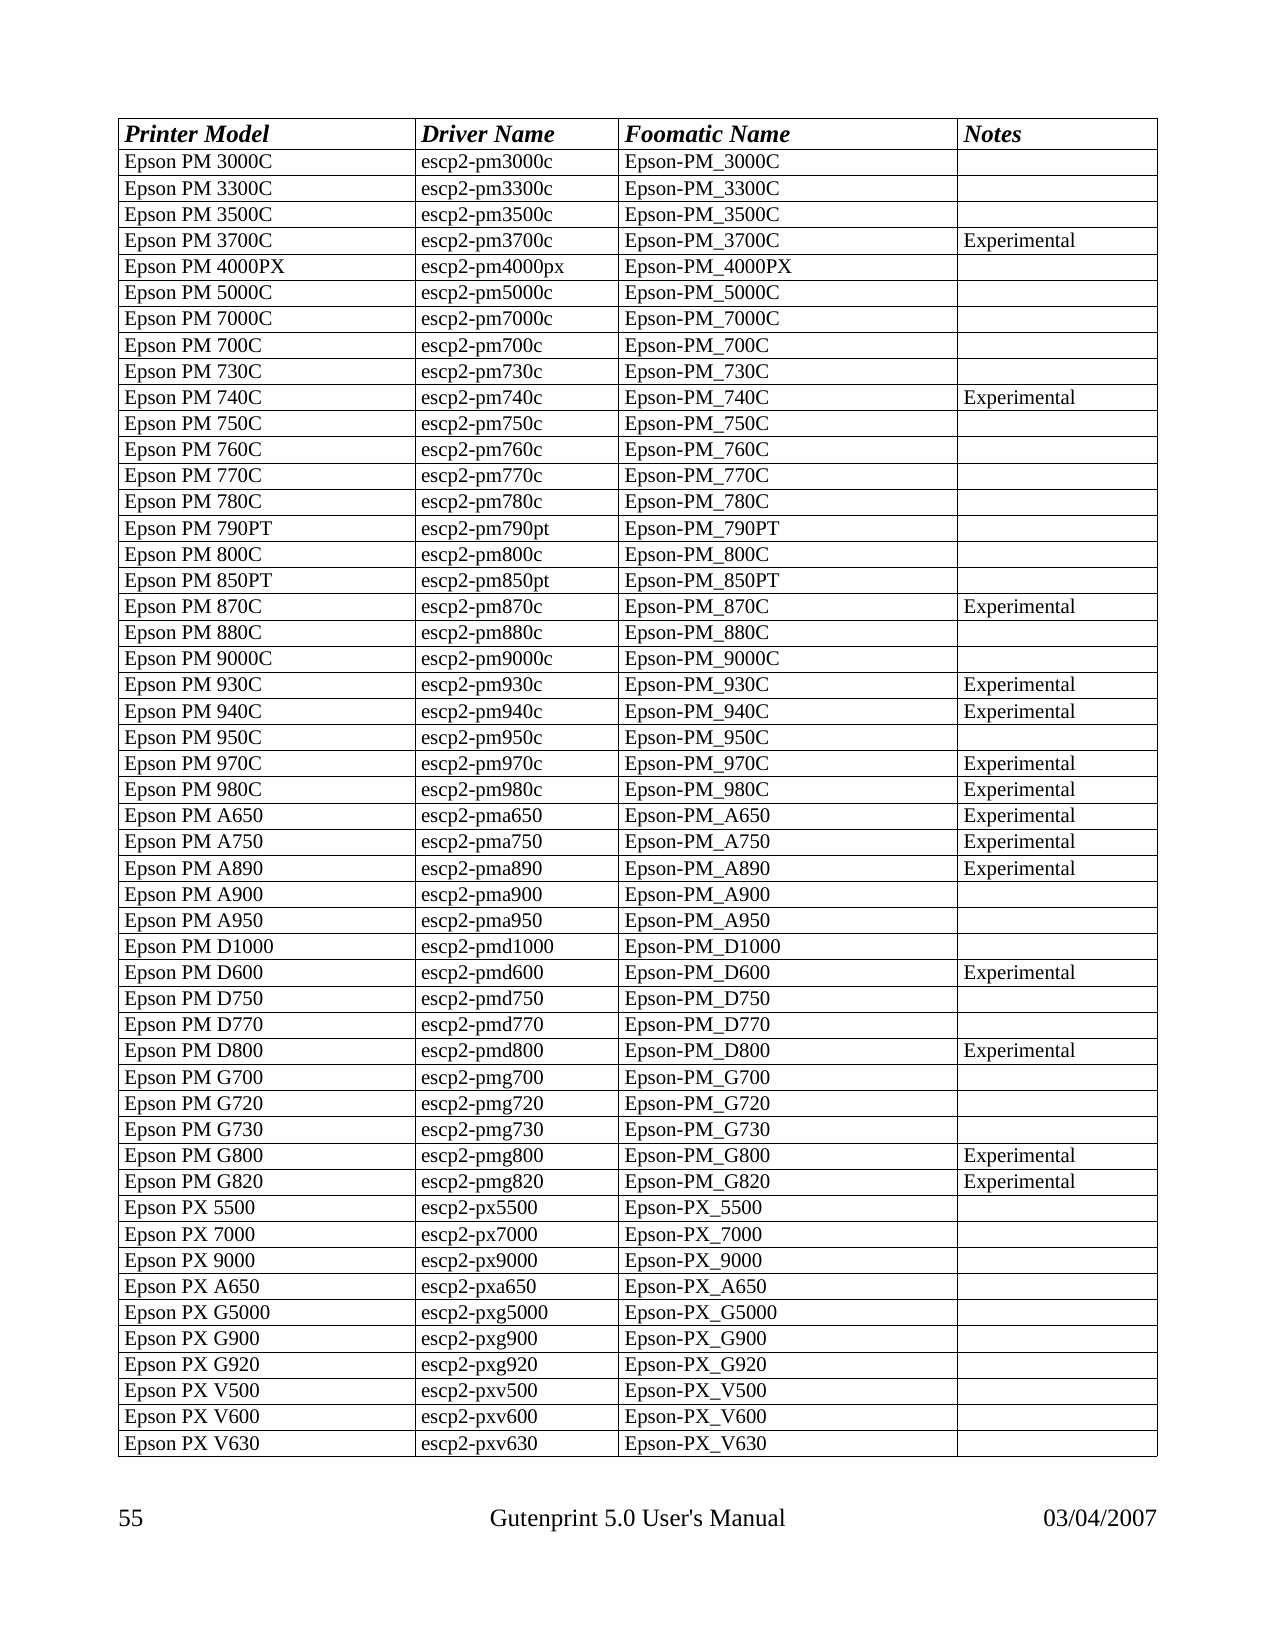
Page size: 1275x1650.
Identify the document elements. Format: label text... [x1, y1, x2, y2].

table_cell Experimental [958, 228, 1157, 253]
table_cell escp2-pm800c [416, 542, 618, 567]
table_cell Epson-PX_A650 [619, 1274, 957, 1299]
table_cell Experimental [958, 1170, 1157, 1195]
table_cell escp2-pm780c [416, 490, 618, 515]
table_cell escp2-pma650 [416, 804, 618, 829]
table_cell Epson-PM_D800 [619, 1039, 957, 1064]
table_cell Epson-PM_850PT [619, 568, 957, 593]
table_cell Epson-PM_700C [619, 333, 957, 358]
table_cell Epson-PM_D770 [619, 1013, 957, 1038]
table_cell Experimental [958, 673, 1157, 698]
table_cell [958, 359, 1157, 384]
table_cell Epson PM A750 [119, 830, 415, 855]
table_cell Experimental [958, 1039, 1157, 1064]
table_cell Epson-PM_730C [619, 359, 957, 384]
table_cell escp2-pm3300c [416, 176, 618, 201]
table_cell [958, 411, 1157, 436]
table_cell Epson-PM_G720 [619, 1091, 957, 1116]
table_cell escp2-px7000 [416, 1222, 618, 1247]
table_cell escp2-pm730c [416, 359, 618, 384]
table_cell Epson PM G820 [119, 1170, 415, 1195]
table_cell escp2-pxa650 [416, 1274, 618, 1299]
table_cell Epson PX G5000 [119, 1300, 415, 1325]
table_cell [958, 150, 1157, 175]
table_cell Epson-PM_4000PX [619, 255, 957, 279]
table_cell Epson-PM_980C [619, 777, 957, 802]
table_cell Epson PM G720 [119, 1091, 415, 1116]
table_cell Epson PM 930C [119, 673, 415, 698]
table_cell escp2-pm850pt [416, 568, 618, 593]
table_cell escp2-pmg720 [416, 1091, 618, 1116]
table_cell escp2-pm770c [416, 464, 618, 489]
table_cell Epson-PM_940C [619, 699, 957, 724]
table_cell [958, 987, 1157, 1012]
table_header Notes [958, 119, 1157, 149]
table_cell [958, 333, 1157, 358]
table_cell [958, 1353, 1157, 1378]
table_cell Experimental [958, 385, 1157, 410]
table_cell Epson PM 9000C [119, 647, 415, 672]
table_cell Epson-PM_750C [619, 411, 957, 436]
table_cell Experimental [958, 856, 1157, 881]
table_cell Epson PM 780C [119, 490, 415, 515]
table_cell escp2-pmd600 [416, 960, 618, 986]
table_cell Epson-PM_790PT [619, 516, 957, 541]
table_cell escp2-pmd1000 [416, 934, 618, 959]
table_cell escp2-pmd750 [416, 987, 618, 1012]
table_cell [958, 1091, 1157, 1116]
table_cell [958, 934, 1157, 959]
table_cell escp2-px5500 [416, 1196, 618, 1221]
table_cell escp2-pm940c [416, 699, 618, 724]
table_cell escp2-pma890 [416, 856, 618, 881]
table_cell Epson PX V600 [119, 1405, 415, 1430]
table_cell [958, 725, 1157, 750]
table_cell Epson-PM_3700C [619, 228, 957, 253]
table_cell [958, 437, 1157, 463]
table_cell [958, 882, 1157, 907]
table_cell Epson-PX_5500 [619, 1196, 957, 1221]
table_cell escp2-pm3000c [416, 150, 618, 175]
table_cell escp2-pm980c [416, 777, 618, 802]
table_cell [958, 1248, 1157, 1273]
table_cell [958, 490, 1157, 515]
table_cell Epson-PX_V500 [619, 1379, 957, 1404]
table_cell Epson PM 740C [119, 385, 415, 410]
table_cell Epson-PM_A890 [619, 856, 957, 881]
table_cell Epson PM 730C [119, 359, 415, 384]
table_cell Epson PM 750C [119, 411, 415, 436]
table_header Driver Name [416, 119, 618, 149]
table_cell Epson-PM_D750 [619, 987, 957, 1012]
table_cell escp2-pxg900 [416, 1326, 618, 1352]
table_cell Epson-PM_760C [619, 437, 957, 463]
table_cell Epson-PM_3300C [619, 176, 957, 201]
table_cell escp2-pma950 [416, 908, 618, 933]
table_cell Epson-PX_9000 [619, 1248, 957, 1273]
table_cell escp2-pxg5000 [416, 1300, 618, 1325]
table_cell [958, 1274, 1157, 1299]
table_cell Epson PX V500 [119, 1379, 415, 1404]
table_cell [958, 1196, 1157, 1221]
table_cell Epson PM 940C [119, 699, 415, 724]
table_cell Epson PM D800 [119, 1039, 415, 1064]
table_cell [958, 1326, 1157, 1352]
table_cell Epson-PM_3500C [619, 202, 957, 227]
table_cell Epson PM 4000PX [119, 255, 415, 279]
table_cell Epson-PX_V630 [619, 1431, 957, 1456]
table_cell Experimental [958, 830, 1157, 855]
table_cell Epson-PM_780C [619, 490, 957, 515]
table_cell Epson-PM_3000C [619, 150, 957, 175]
table_cell escp2-pm3500c [416, 202, 618, 227]
table_cell Epson PX G920 [119, 1353, 415, 1378]
table_cell [958, 202, 1157, 227]
table_cell escp2-pm9000c [416, 647, 618, 672]
table_cell Epson PM 980C [119, 777, 415, 802]
table_cell Epson PM 800C [119, 542, 415, 567]
table_cell Epson-PM_970C [619, 751, 957, 776]
table_cell Epson-PX_G920 [619, 1353, 957, 1378]
table_cell Epson PX 7000 [119, 1222, 415, 1247]
table_cell Experimental [958, 960, 1157, 986]
table_cell Epson-PM_G820 [619, 1170, 957, 1195]
table_cell escp2-pmg700 [416, 1065, 618, 1090]
table_cell Epson-PM_880C [619, 621, 957, 646]
table_cell Epson-PM_950C [619, 725, 957, 750]
table_cell Experimental [958, 594, 1157, 619]
table_cell Epson PM 700C [119, 333, 415, 358]
table_cell escp2-pma900 [416, 882, 618, 907]
table_cell Epson-PM_A750 [619, 830, 957, 855]
table_cell Epson PM 3500C [119, 202, 415, 227]
table_cell Epson PM A950 [119, 908, 415, 933]
table_cell [958, 908, 1157, 933]
table_cell Epson-PM_930C [619, 673, 957, 698]
table_cell Epson PM 790PT [119, 516, 415, 541]
table_cell Epson-PX_V600 [619, 1405, 957, 1430]
table_cell Epson PM 770C [119, 464, 415, 489]
table_cell Experimental [958, 699, 1157, 724]
table_cell Epson PM G730 [119, 1117, 415, 1142]
table_cell escp2-px9000 [416, 1248, 618, 1273]
table_cell [958, 1065, 1157, 1090]
table_cell escp2-pm870c [416, 594, 618, 619]
table_cell Epson PM 870C [119, 594, 415, 619]
table_header Foomatic Name [619, 119, 957, 149]
table_cell escp2-pmg730 [416, 1117, 618, 1142]
table_cell Epson-PX_7000 [619, 1222, 957, 1247]
table_cell [958, 621, 1157, 646]
table_cell Epson-PM_800C [619, 542, 957, 567]
table_cell [958, 1405, 1157, 1430]
table_cell Epson PM 970C [119, 751, 415, 776]
table_cell [958, 1117, 1157, 1142]
table_cell escp2-pma750 [416, 830, 618, 855]
table_cell Epson-PM_D1000 [619, 934, 957, 959]
table_cell Epson-PM_A650 [619, 804, 957, 829]
table_cell Epson PX V630 [119, 1431, 415, 1456]
table_cell [958, 1300, 1157, 1325]
table_cell Epson PX 5500 [119, 1196, 415, 1221]
table_cell escp2-pm930c [416, 673, 618, 698]
table_cell [958, 647, 1157, 672]
table_cell escp2-pm4000px [416, 255, 618, 279]
table_cell [958, 1431, 1157, 1456]
table_cell Epson-PM_9000C [619, 647, 957, 672]
table_cell Epson-PM_770C [619, 464, 957, 489]
table_cell escp2-pm700c [416, 333, 618, 358]
table_cell escp2-pxg920 [416, 1353, 618, 1378]
table_cell Epson PM D600 [119, 960, 415, 986]
table_cell Epson PM 760C [119, 437, 415, 463]
table_cell [958, 1013, 1157, 1038]
table_cell Experimental [958, 751, 1157, 776]
table_cell Epson PX A650 [119, 1274, 415, 1299]
table_cell Epson PM 950C [119, 725, 415, 750]
table_cell Epson-PM_G730 [619, 1117, 957, 1142]
table_cell escp2-pm760c [416, 437, 618, 463]
table_cell escp2-pm970c [416, 751, 618, 776]
table_header Printer Model [119, 119, 415, 149]
table_cell Epson-PM_A900 [619, 882, 957, 907]
table_cell [958, 176, 1157, 201]
table_cell escp2-pm790pt [416, 516, 618, 541]
table_cell [958, 464, 1157, 489]
table_cell Epson PM D770 [119, 1013, 415, 1038]
table_cell [958, 568, 1157, 593]
table_cell [958, 516, 1157, 541]
table_cell [958, 1222, 1157, 1247]
table_cell Epson PM 7000C [119, 307, 415, 332]
table_cell Epson-PM_G800 [619, 1144, 957, 1168]
table_cell escp2-pm5000c [416, 281, 618, 306]
table_cell Epson PM A900 [119, 882, 415, 907]
table_cell Epson PM 3000C [119, 150, 415, 175]
table_cell escp2-pmg820 [416, 1170, 618, 1195]
table_cell Epson-PM_740C [619, 385, 957, 410]
table_cell escp2-pm7000c [416, 307, 618, 332]
table_cell Experimental [958, 777, 1157, 802]
table_cell Epson PM 3300C [119, 176, 415, 201]
table_cell Epson-PM_870C [619, 594, 957, 619]
table_cell escp2-pm750c [416, 411, 618, 436]
table_cell Epson PM 850PT [119, 568, 415, 593]
table_cell Epson PM A890 [119, 856, 415, 881]
table_cell Epson PM 5000C [119, 281, 415, 306]
table_cell Experimental [958, 804, 1157, 829]
table_cell escp2-pm950c [416, 725, 618, 750]
table_cell escp2-pmd800 [416, 1039, 618, 1064]
table_cell Epson-PM_A950 [619, 908, 957, 933]
table_cell Epson PM G800 [119, 1144, 415, 1168]
table_cell Epson PM 3700C [119, 228, 415, 253]
table_cell Epson-PM_D600 [619, 960, 957, 986]
table_cell escp2-pm880c [416, 621, 618, 646]
table_cell Epson PM A650 [119, 804, 415, 829]
table_cell Epson PX G900 [119, 1326, 415, 1352]
table_cell Epson PX 9000 [119, 1248, 415, 1273]
table_cell [958, 281, 1157, 306]
table_cell Epson PM D750 [119, 987, 415, 1012]
table_cell Experimental [958, 1144, 1157, 1168]
table_cell [958, 542, 1157, 567]
table_cell escp2-pxv630 [416, 1431, 618, 1456]
table_cell Epson-PM_G700 [619, 1065, 957, 1090]
table_cell escp2-pmg800 [416, 1144, 618, 1168]
table_cell Epson PM 880C [119, 621, 415, 646]
table_cell Epson-PM_5000C [619, 281, 957, 306]
table_cell Epson-PM_7000C [619, 307, 957, 332]
table_cell escp2-pxv600 [416, 1405, 618, 1430]
table_cell [958, 255, 1157, 279]
table_cell escp2-pxv500 [416, 1379, 618, 1404]
table_cell Epson-PX_G900 [619, 1326, 957, 1352]
table_cell Epson PM G700 [119, 1065, 415, 1090]
table_cell escp2-pm740c [416, 385, 618, 410]
table_cell Epson-PX_G5000 [619, 1300, 957, 1325]
table_cell Epson PM D1000 [119, 934, 415, 959]
table_cell escp2-pmd770 [416, 1013, 618, 1038]
table_cell [958, 1379, 1157, 1404]
table_cell [958, 307, 1157, 332]
table_cell escp2-pm3700c [416, 228, 618, 253]
